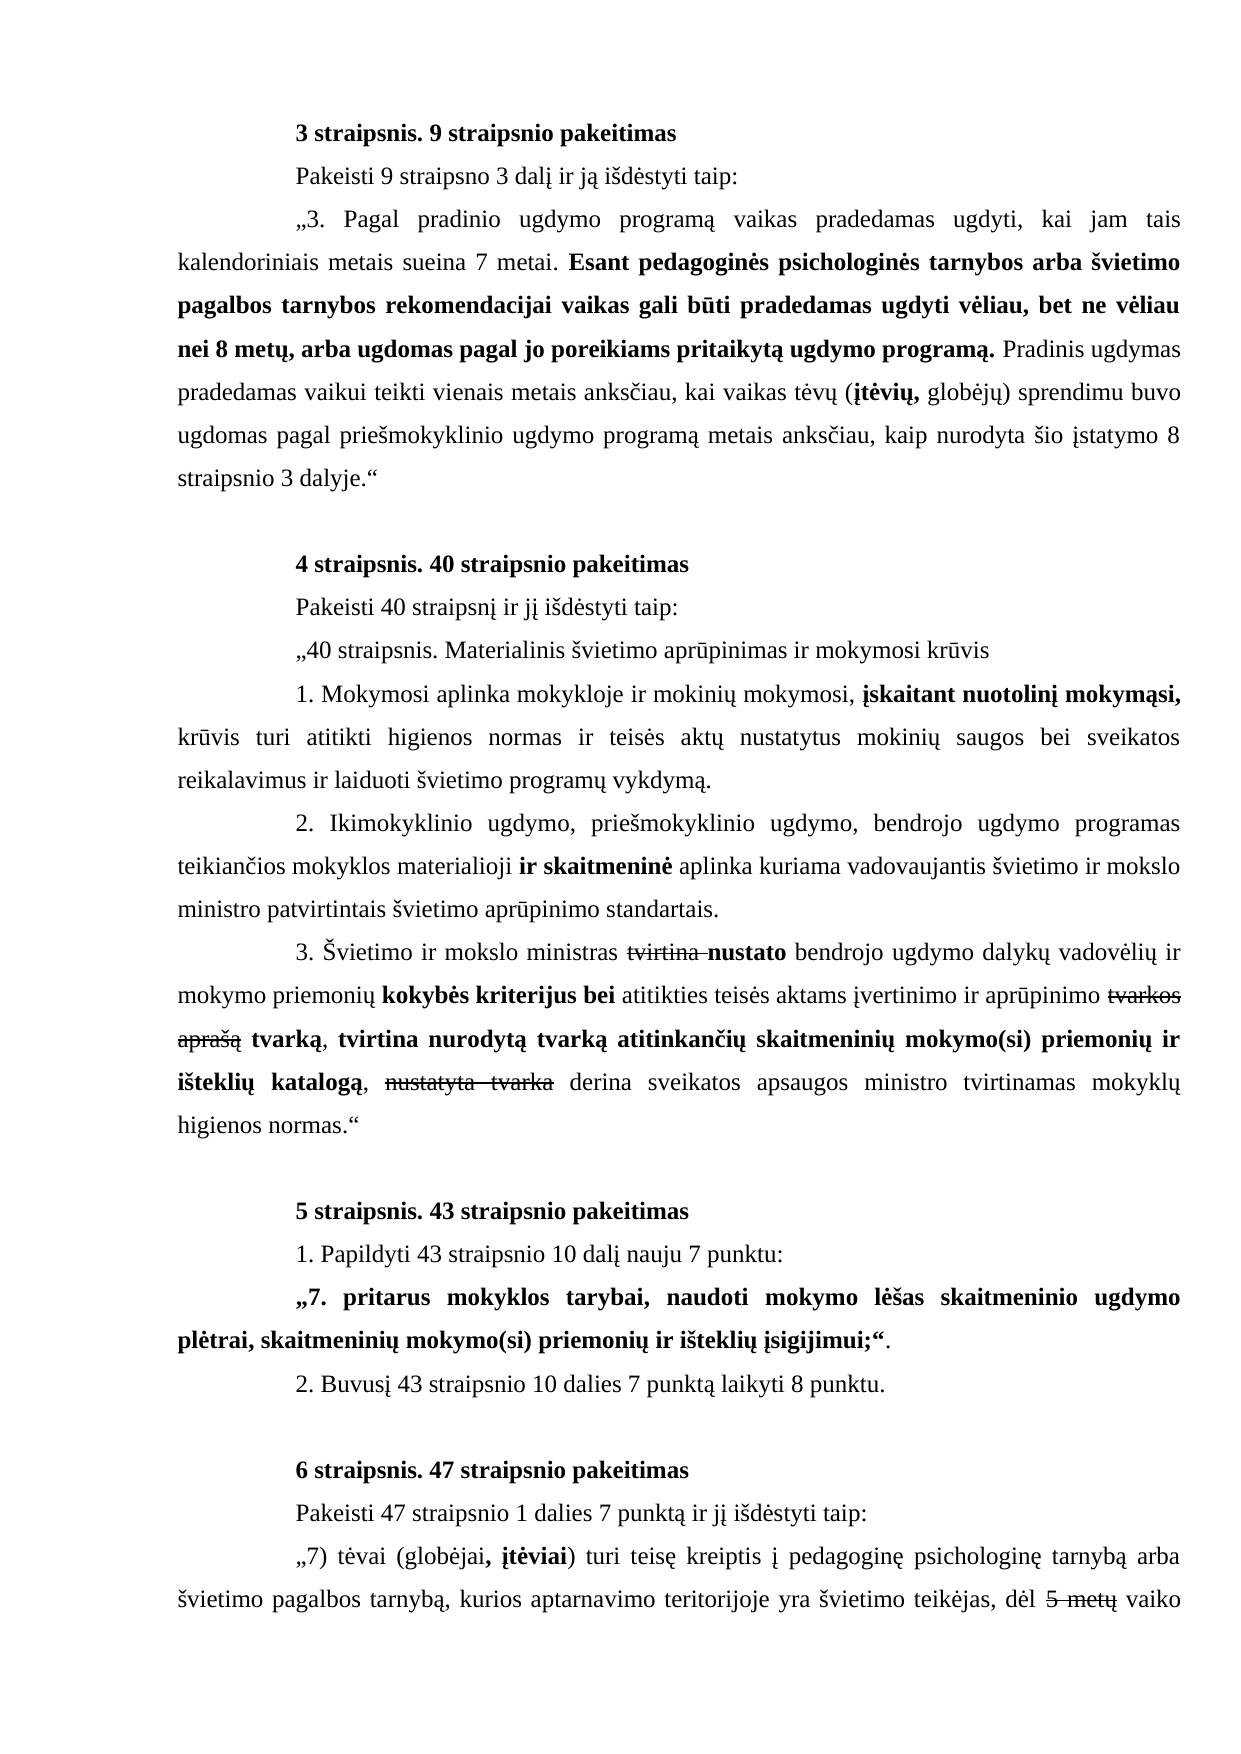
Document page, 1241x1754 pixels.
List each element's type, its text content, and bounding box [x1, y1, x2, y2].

text 5 straipsnis. 43 straipsnio pakeitimas [177, 1196, 1181, 1225]
text 4 straipsnis. 40 straipsnio pakeitimas [177, 549, 1181, 578]
text Pakeisti 40 straipsnį ir jį išdėstyti taip: [177, 592, 1181, 621]
text Pakeisti 9 straipsno 3 dalį ir ją išdėstyti taip: [177, 161, 1181, 190]
text „3. Pagal pradinio ugdymo programą vaikas pradedamas ugdyti, kai jam tais kalendoriniais metais sueina 7 metai. Esant pedagoginės psichologinės tarnybos arba švietimo pagalbos tarnybos rekomendacijai vaikas gali būti pradedamas ugdyti vėliau, bet ne vėliau nei 8 metų, arba ugdomas pagal jo poreikiams pritaikytą ugdymo programą. Pradinis ugdymas pradedamas vaikui teikti vienais metais anksčiau, kai vaikas tėvų (įtėvių, globėjų) sprendimu buvo ugdomas pagal priešmokyklinio ugdymo programą metais anksčiau, kaip nurodyta šio įstatymo 8 straipsnio 3 dalyje.“ [177, 204, 1181, 492]
text 2. Buvusį 43 straipsnio 10 dalies 7 punktą laikyti 8 punktu. [177, 1369, 1181, 1397]
text 1. Papildyti 43 straipsnio 10 dalį nauju 7 punktu: [177, 1239, 1181, 1268]
text „40 straipsnis. Materialinis švietimo aprūpinimas ir mokymosi krūvis [177, 636, 1181, 664]
text „7. pritarus mokyklos tarybai, naudoti mokymo lėšas skaitmeninio ugdymo plėtrai, skaitmeninių mokymo(si) priemonių ir išteklių įsigijimui;“. [177, 1282, 1181, 1354]
text 2. Ikimokyklinio ugdymo, priešmokyklinio ugdymo, bendrojo ugdymo programas teikiančios mokyklos materialioji ir skaitmeninė aplinka kuriama vadovaujantis švietimo ir mokslo ministro patvirtintais švietimo aprūpinimo standartais. [177, 808, 1181, 923]
text 3. Švietimo ir mokslo ministras tvirtina nustato bendrojo ugdymo dalykų vadovėlių ir mokymo priemonių kokybės kriterijus bei atitikties teisės aktams įvertinimo ir aprūpinimo tvarkos aprašą tvarką, tvirtina nurodytą tvarką atitinkančių skaitmeninių mokymo(si) priemonių ir išteklių katalogą, nustatyta tvarka derina sveikatos apsaugos ministro tvirtinamas mokyklų higienos normas.“ [177, 937, 1181, 1139]
text 6 straipsnis. 47 straipsnio pakeitimas [177, 1455, 1181, 1484]
text 1. Mokymosi aplinka mokykloje ir mokinių mokymosi, įskaitant nuotolinį mokymąsi, krūvis turi atitikti higienos normas ir teisės aktų nustatytus mokinių saugos bei sveikatos reikalavimus ir laiduoti švietimo programų vykdymą. [177, 679, 1181, 794]
text Pakeisti 47 straipsnio 1 dalies 7 punktą ir jį išdėstyti taip: [177, 1498, 1181, 1527]
text 3 straipsnis. 9 straipsnio pakeitimas [177, 118, 1181, 147]
text „7) tėvai (globėjai, įtėviai) turi teisę kreiptis į pedagoginę psichologinę tarnybą arba švietimo pagalbos tarnybą, kurios aptarnavimo teritorijoje yra švietimo teikėjas, dėl 5 metų vaiko [177, 1541, 1181, 1613]
